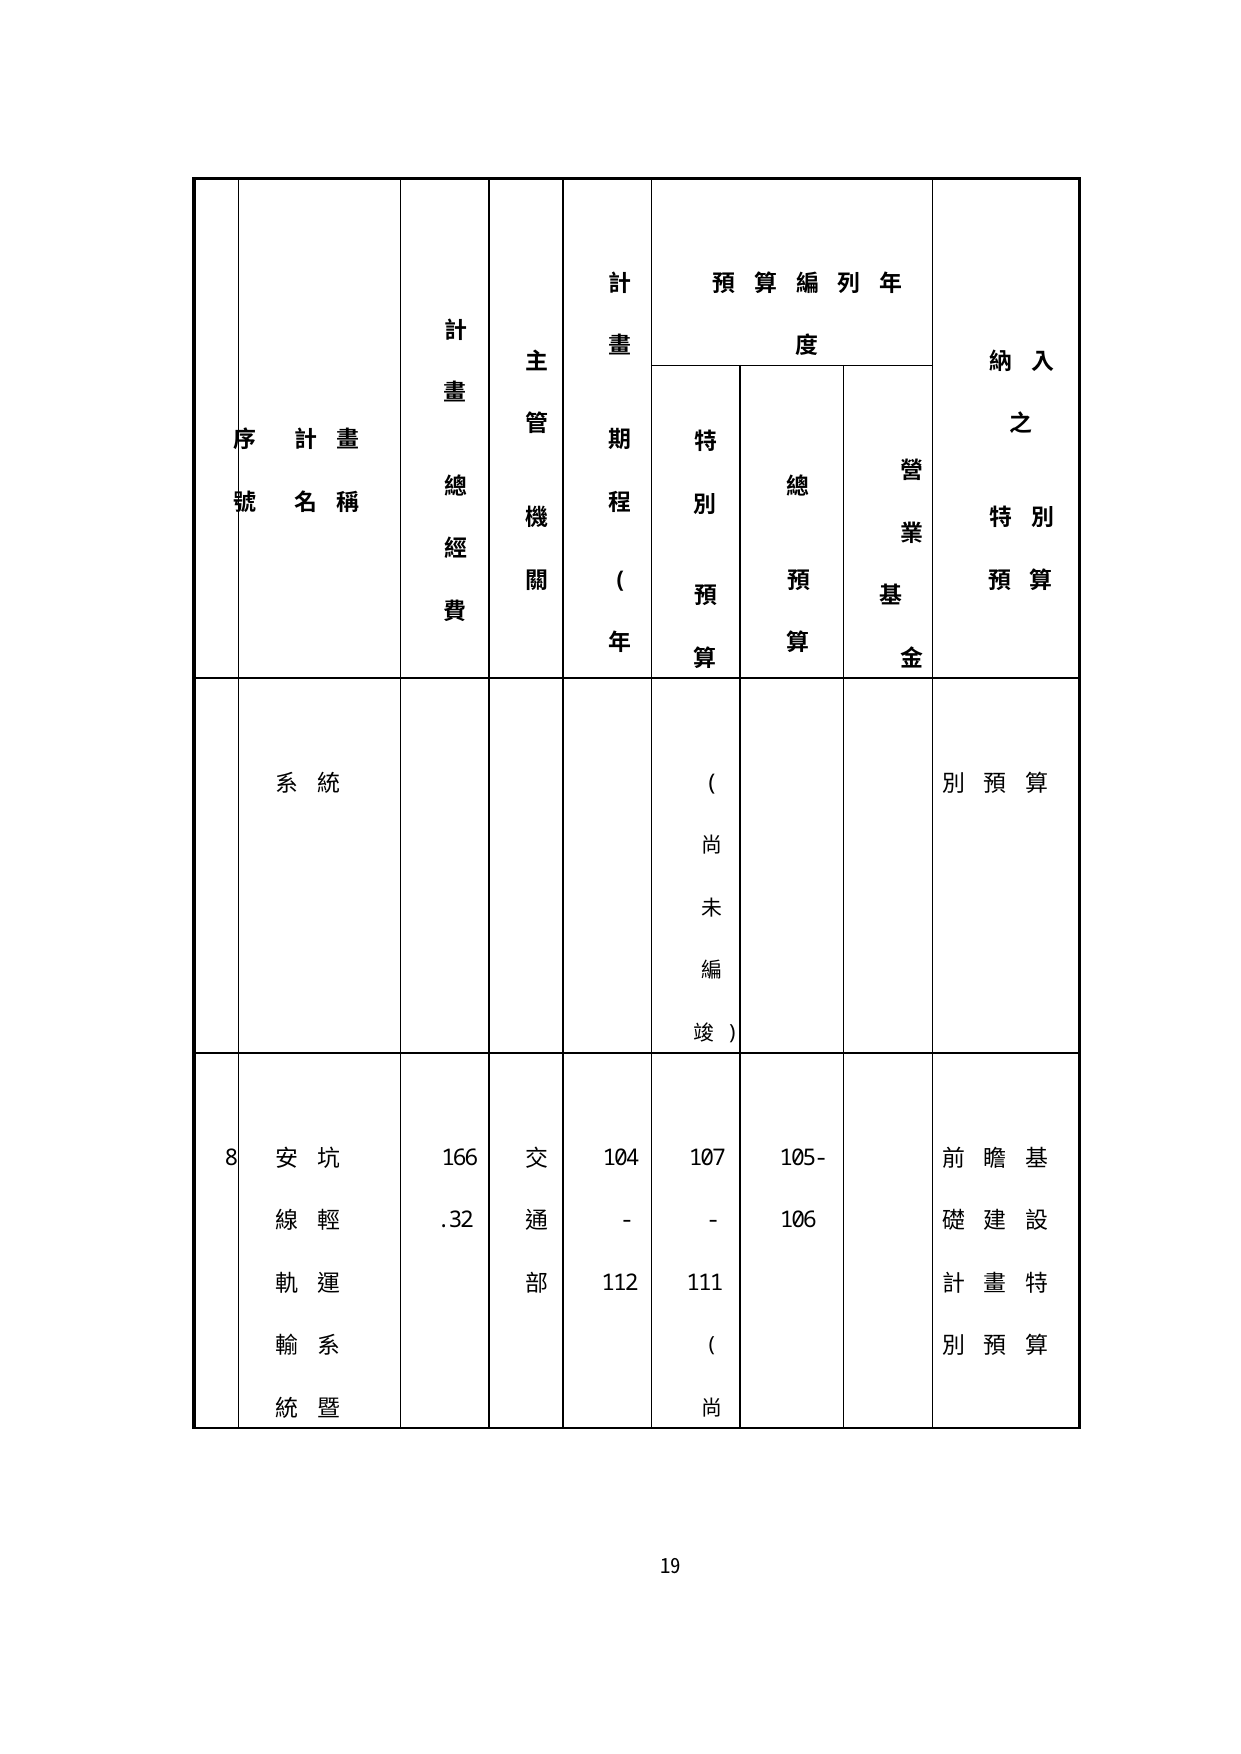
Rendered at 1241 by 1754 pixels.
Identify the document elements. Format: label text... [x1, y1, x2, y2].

table_cell 166.32 [401, 1054, 488, 1427]
table_cell 別預算 [933, 679, 1078, 1052]
table_cell 104-112 [564, 1054, 651, 1427]
table_cell 交通部 [490, 1054, 562, 1427]
table_cell 總 預算 [741, 366, 843, 677]
table_cell [401, 679, 488, 1052]
table_header 主管 機關 [490, 180, 562, 677]
table_cell 107-111 (尚 [652, 1054, 739, 1427]
table_cell 營業 基金 [844, 366, 932, 677]
table_cell 8 [196, 1054, 238, 1427]
table_header 計畫 期程 (年度) [564, 180, 651, 677]
table_cell 系統 [239, 679, 400, 1052]
table_cell 102-115 [564, 679, 651, 1052]
table_cell [844, 1054, 932, 1427]
table_cell 105-106 [741, 1054, 843, 1427]
table_header 計畫 名稱 [239, 180, 400, 677]
table_cell 特別 預算 [652, 366, 739, 677]
table_cell 安坑線輕軌運輸系統暨 [239, 1054, 400, 1427]
table_cell [196, 679, 238, 1052]
table_header 納入之 特別預算 [933, 180, 1078, 677]
table_cell [490, 679, 562, 1052]
table_header 序號 [196, 180, 238, 677]
table_header 計畫 總經費 [401, 180, 488, 677]
table_cell 前瞻基礎建設計畫特別預算 [933, 1054, 1078, 1427]
table_cell (尚未編竣) [652, 679, 739, 1052]
table_cell [741, 679, 843, 1052]
table_header 預算編列年度 [652, 180, 932, 365]
table_cell [844, 679, 932, 1052]
